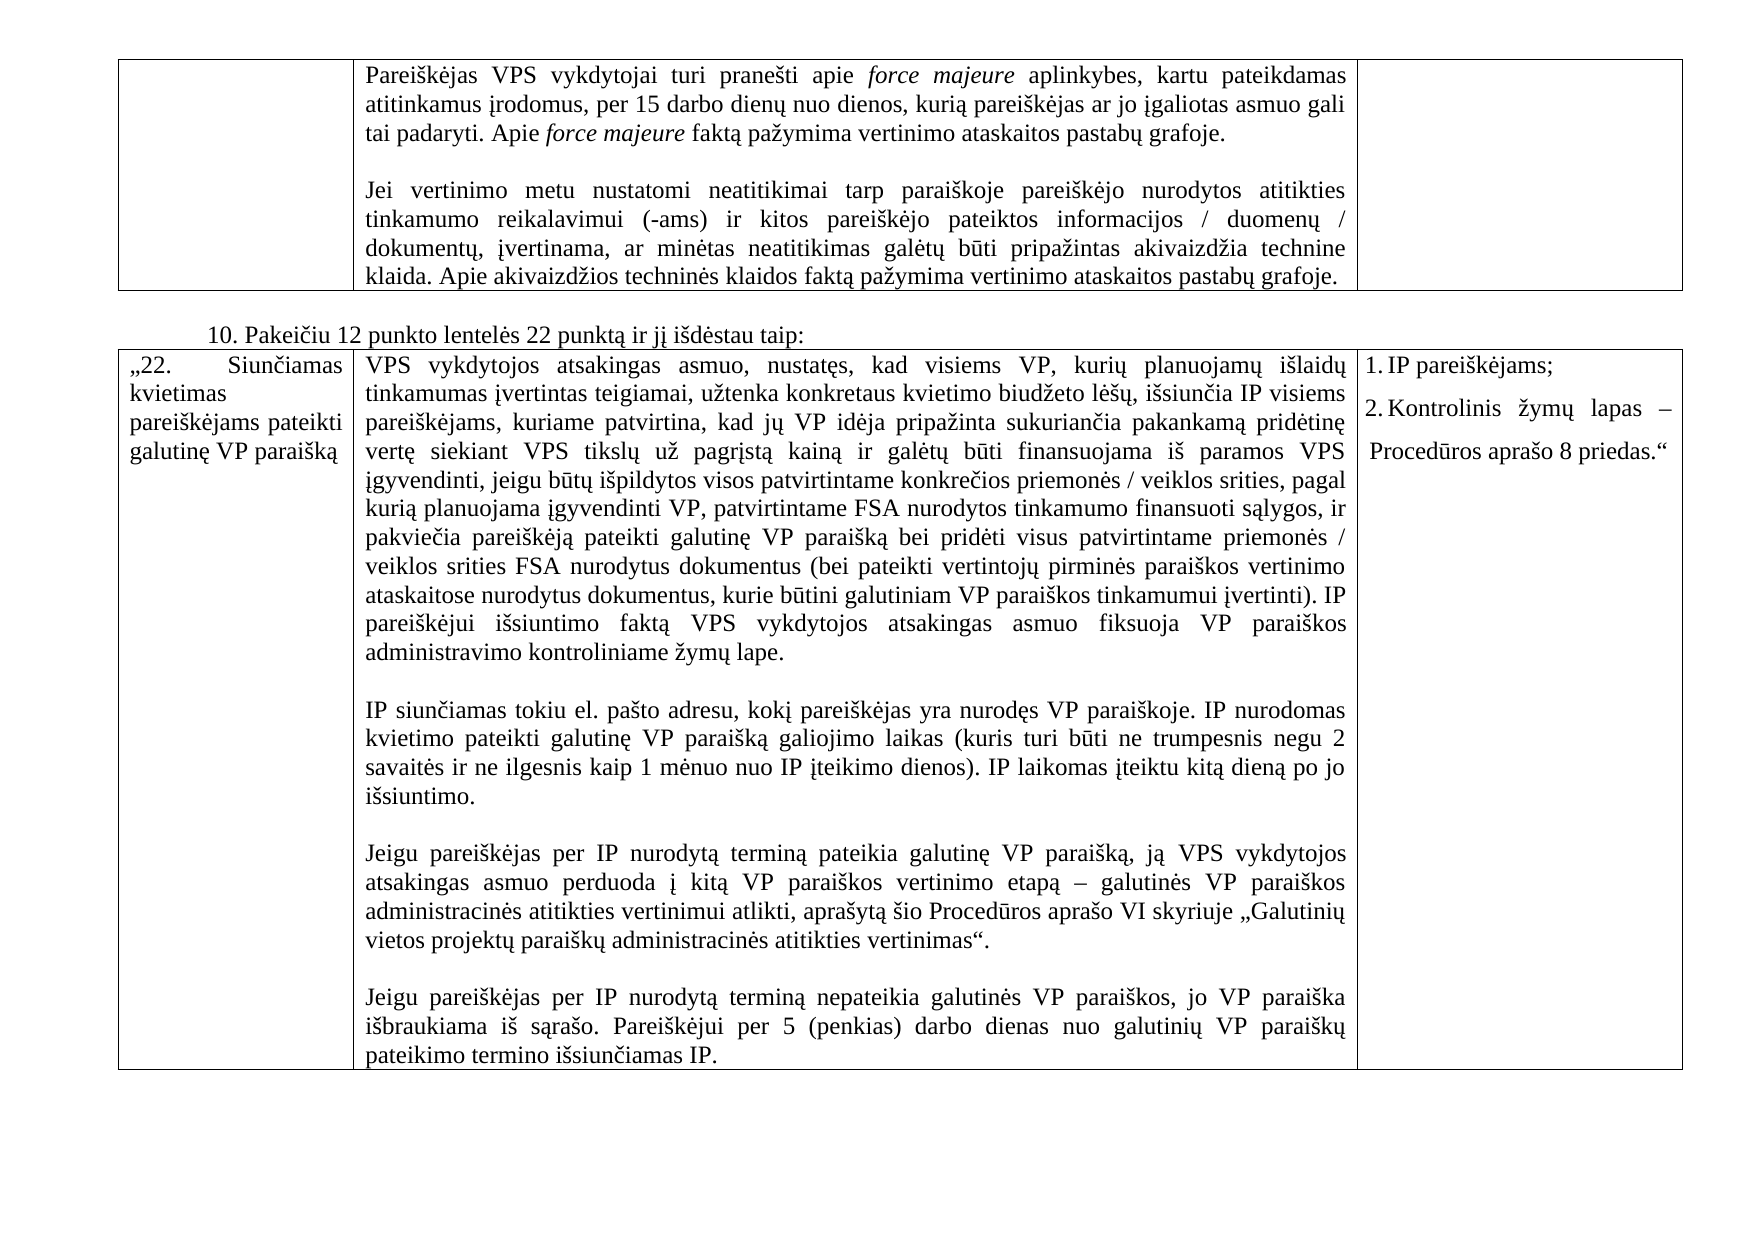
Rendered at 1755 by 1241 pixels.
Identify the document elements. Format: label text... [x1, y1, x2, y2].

table_header VPS vykdytojos atsakingas asmuo, nustatęs, kad visiems VP, kurių planuojamų išlaidų tinkamumas įvertintas teigiamai, užtenka konkretaus kvietimo biudžeto lėšų, išsiunčia IP visiems pareiškėjams, kuriame patvirtina, kad jų VP idėja pripažinta sukuriančia pakankamą pridėtinę vertę siekiant VPS tikslų už pagrįstą kainą ir galėtų būti finansuojama iš paramos VPS įgyvendinti, jeigu būtų išpildytos visos patvirtintame konkrečios priemonės / veiklos srities, pagal kurią planuojama įgyvendinti VP, patvirtintame FSA nurodytos tinkamumo finansuoti sąlygos, ir pakviečia pareiškėją pateikti galutinę VP paraišką bei pridėti visus patvirtintame priemonės / veiklos srities FSA nurodytus dokumentus (bei pateikti vertintojų pirminės paraiškos vertinimo ataskaitose nurodytus dokumentus, kurie būtini galutiniam VP paraiškos tinkamumui įvertinti). IP pareiškėjui išsiuntimo faktą VPS vykdytojos atsakingas asmuo fiksuoja VP paraiškos administravimo kontroliniame žymų lape. IP siunčiamas tokiu el. pašto adresu, kokį pareiškėjas yra nurodęs VP paraiškoje. IP nurodomas kvietimo pateikti galutinę VP paraišką galiojimo laikas (kuris turi būti ne trumpesnis negu 2 savaitės ir ne ilgesnis kaip 1 mėnuo nuo IP įteikimo dienos). IP laikomas įteiktu kitą dieną po jo išsiuntimo. Jeigu pareiškėjas per IP nurodytą terminą pateikia galutinę VP paraišką, ją VPS vykdytojos atsakingas asmuo perduoda į kitą VP paraiškos vertinimo etapą – galutinės VP paraiškos administracinės atitikties vertinimui atlikti, aprašytą šio Procedūros aprašo VI skyriuje „Galutinių vietos projektų paraiškų administracinės atitikties vertinimas“. Jeigu pareiškėjas per IP nurodytą terminą nepateikia galutinės VP paraiškos, jo VP paraiška išbraukiama iš sąrašo. Pareiškėjui per 5 (penkias) darbo dienas nuo galutinių VP paraiškų pateikimo termino išsiunčiamas IP. [354, 350, 1357, 1068]
table_header [1358, 60, 1682, 290]
table_header Pareiškėjas VPS vykdytojai turi pranešti apie force majeure aplinkybes, kartu pateikdamas atitinkamus įrodomus, per 15 darbo dienų nuo dienos, kurią pareiškėjas ar jo įgaliotas asmuo gali tai padaryti. Apie force majeure faktą pažymima vertinimo ataskaitos pastabų grafoje. Jei vertinimo metu nustatomi neatitikimai tarp paraiškoje pareiškėjo nurodytos atitikties tinkamumo reikalavimui (-ams) ir kitos pareiškėjo pateiktos informacijos / duomenų / dokumentų, įvertinama, ar minėtas neatitikimas galėtų būti pripažintas akivaizdžia technine klaida. Apie akivaizdžios techninės klaidos faktą pažymima vertinimo ataskaitos pastabų grafoje. [354, 60, 1357, 290]
table_header [119, 60, 353, 290]
table_header 1. IP pareiškėjams; 2. Kontrolinis žymų lapas – Procedūros aprašo 8 priedas.“ [1358, 350, 1682, 1068]
table_header „22. Siunčiamas kvietimas pareiškėjams pateikti galutinę VP paraišką [119, 350, 353, 1068]
text 10. Pakeičiu 12 punkto lentelės 22 punktą ir jį išdėstau taip: [118, 320, 1695, 349]
